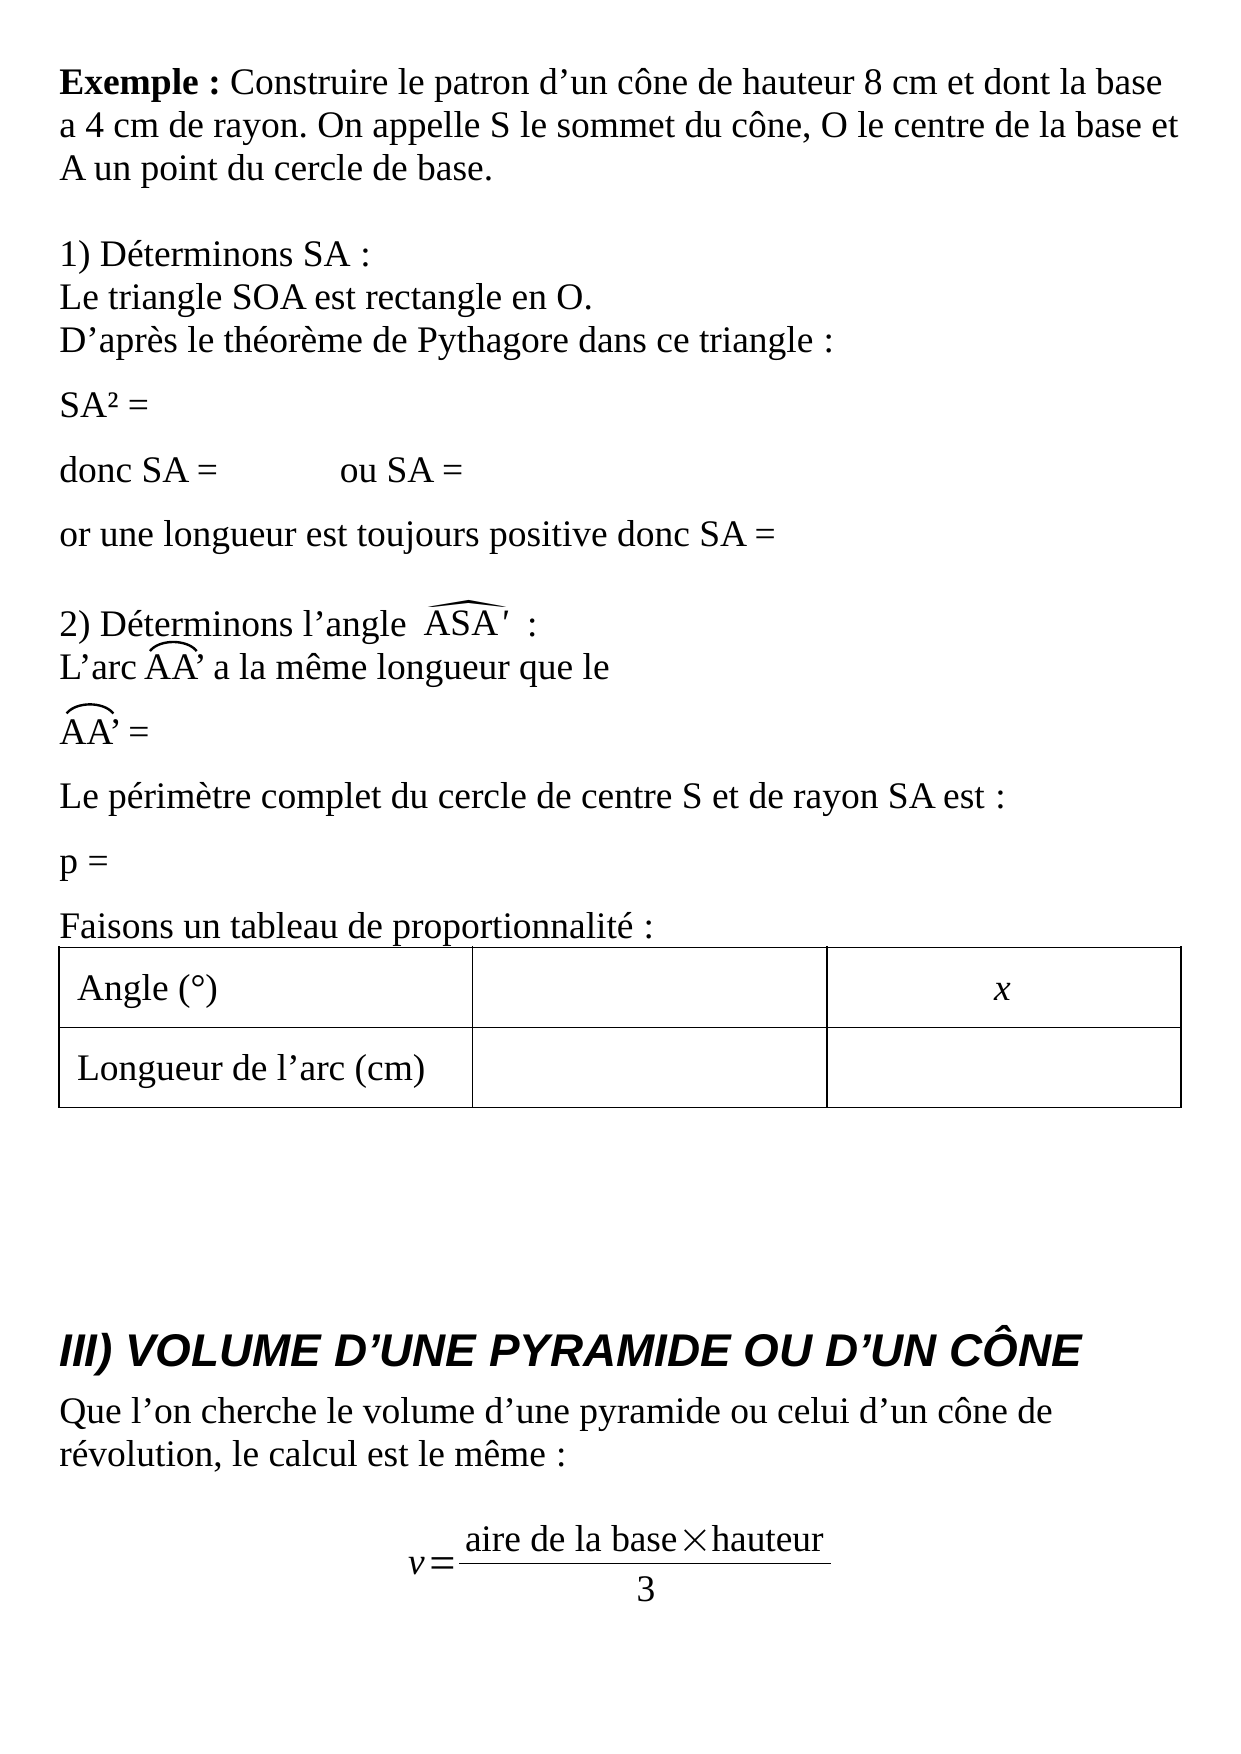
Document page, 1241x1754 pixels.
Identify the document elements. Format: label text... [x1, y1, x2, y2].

text Faisons un tableau de proportionnalité : [59, 903, 1181, 946]
table_cell Longueur de l’arc (cm) [60, 1028, 472, 1107]
text p = [59, 839, 1181, 882]
text 1) Déterminons SA : [59, 232, 1181, 275]
text D’après le théorème de Pythagore dans ce triangle : [59, 318, 1181, 361]
table_header [473, 948, 826, 1027]
list Volume d’une pyramide ou d’un cône [59, 1324, 1181, 1377]
text Que l’on cherche le volume d’une pyramide ou celui d’un cône de révolution, le calcul est le même : [59, 1388, 1181, 1474]
table_header Angle (°) [60, 948, 472, 1027]
table_cell [828, 1028, 1180, 1107]
table_header x [828, 948, 1180, 1027]
text AA’ = [59, 709, 1181, 752]
text Le périmètre complet du cercle de centre S et de rayon SA est : [59, 774, 1181, 817]
text SA² = [59, 382, 1181, 426]
text 2) Déterminons l’angle : [59, 598, 1181, 644]
text L’arc AA’ a la même longueur que le [59, 644, 1181, 688]
table_cell [473, 1028, 826, 1107]
text or une longueur est toujours positive donc SA = [59, 512, 1181, 555]
text Le triangle SOA est rectangle en O. [59, 275, 1181, 318]
text donc SA = ou SA = [59, 447, 1181, 490]
text Exemple : Construire le patron d’un cône de hauteur 8 cm et dont la base a 4 cm de rayon. On appelle S le sommet du cône, O le centre de la base et A un point du cercle de base. [59, 59, 1181, 188]
